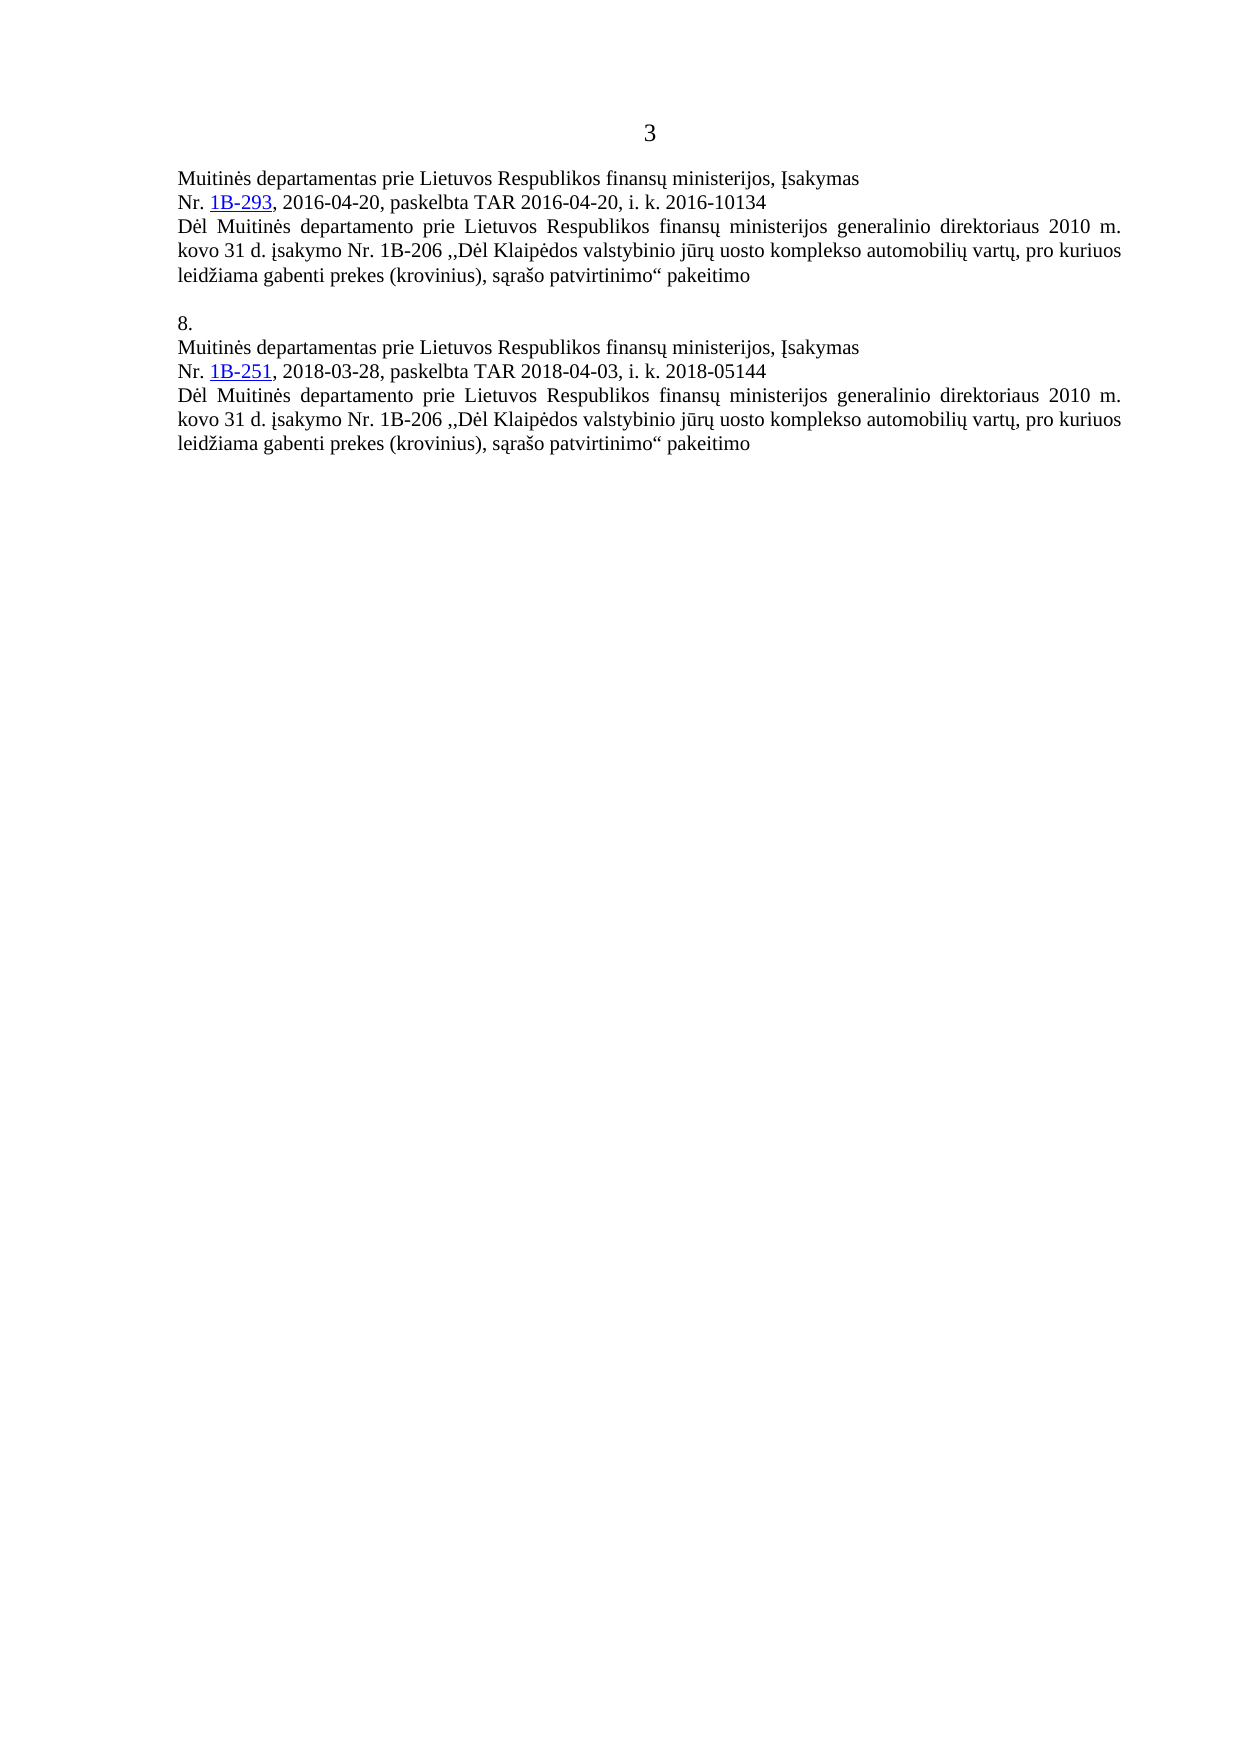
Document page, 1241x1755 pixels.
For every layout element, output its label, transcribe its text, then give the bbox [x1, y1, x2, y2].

text Nr. 1B-293, 2016-04-20, paskelbta TAR 2016-04-20, i. k. 2016-10134 [177, 190, 1122, 214]
text Nr. 1B-251, 2018-03-28, paskelbta TAR 2018-04-03, i. k. 2018-05144 [177, 359, 1122, 383]
text Dėl Muitinės departamento prie Lietuvos Respublikos finansų ministerijos generalinio direktoriaus 2010 m. kovo 31 d. įsakymo Nr. 1B-206 ,,Dėl Klaipėdos valstybinio jūrų uosto komplekso automobilių vartų, pro kuriuos leidžiama gabenti prekes (krovinius), sąrašo patvirtinimo“ pakeitimo [177, 383, 1122, 455]
text 8. [177, 311, 1122, 335]
text Muitinės departamentas prie Lietuvos Respublikos finansų ministerijos, Įsakymas [177, 166, 1122, 190]
text Muitinės departamentas prie Lietuvos Respublikos finansų ministerijos, Įsakymas [177, 335, 1122, 359]
text Dėl Muitinės departamento prie Lietuvos Respublikos finansų ministerijos generalinio direktoriaus 2010 m. kovo 31 d. įsakymo Nr. 1B-206 ,,Dėl Klaipėdos valstybinio jūrų uosto komplekso automobilių vartų, pro kuriuos leidžiama gabenti prekes (krovinius), sąrašo patvirtinimo“ pakeitimo [177, 214, 1122, 287]
